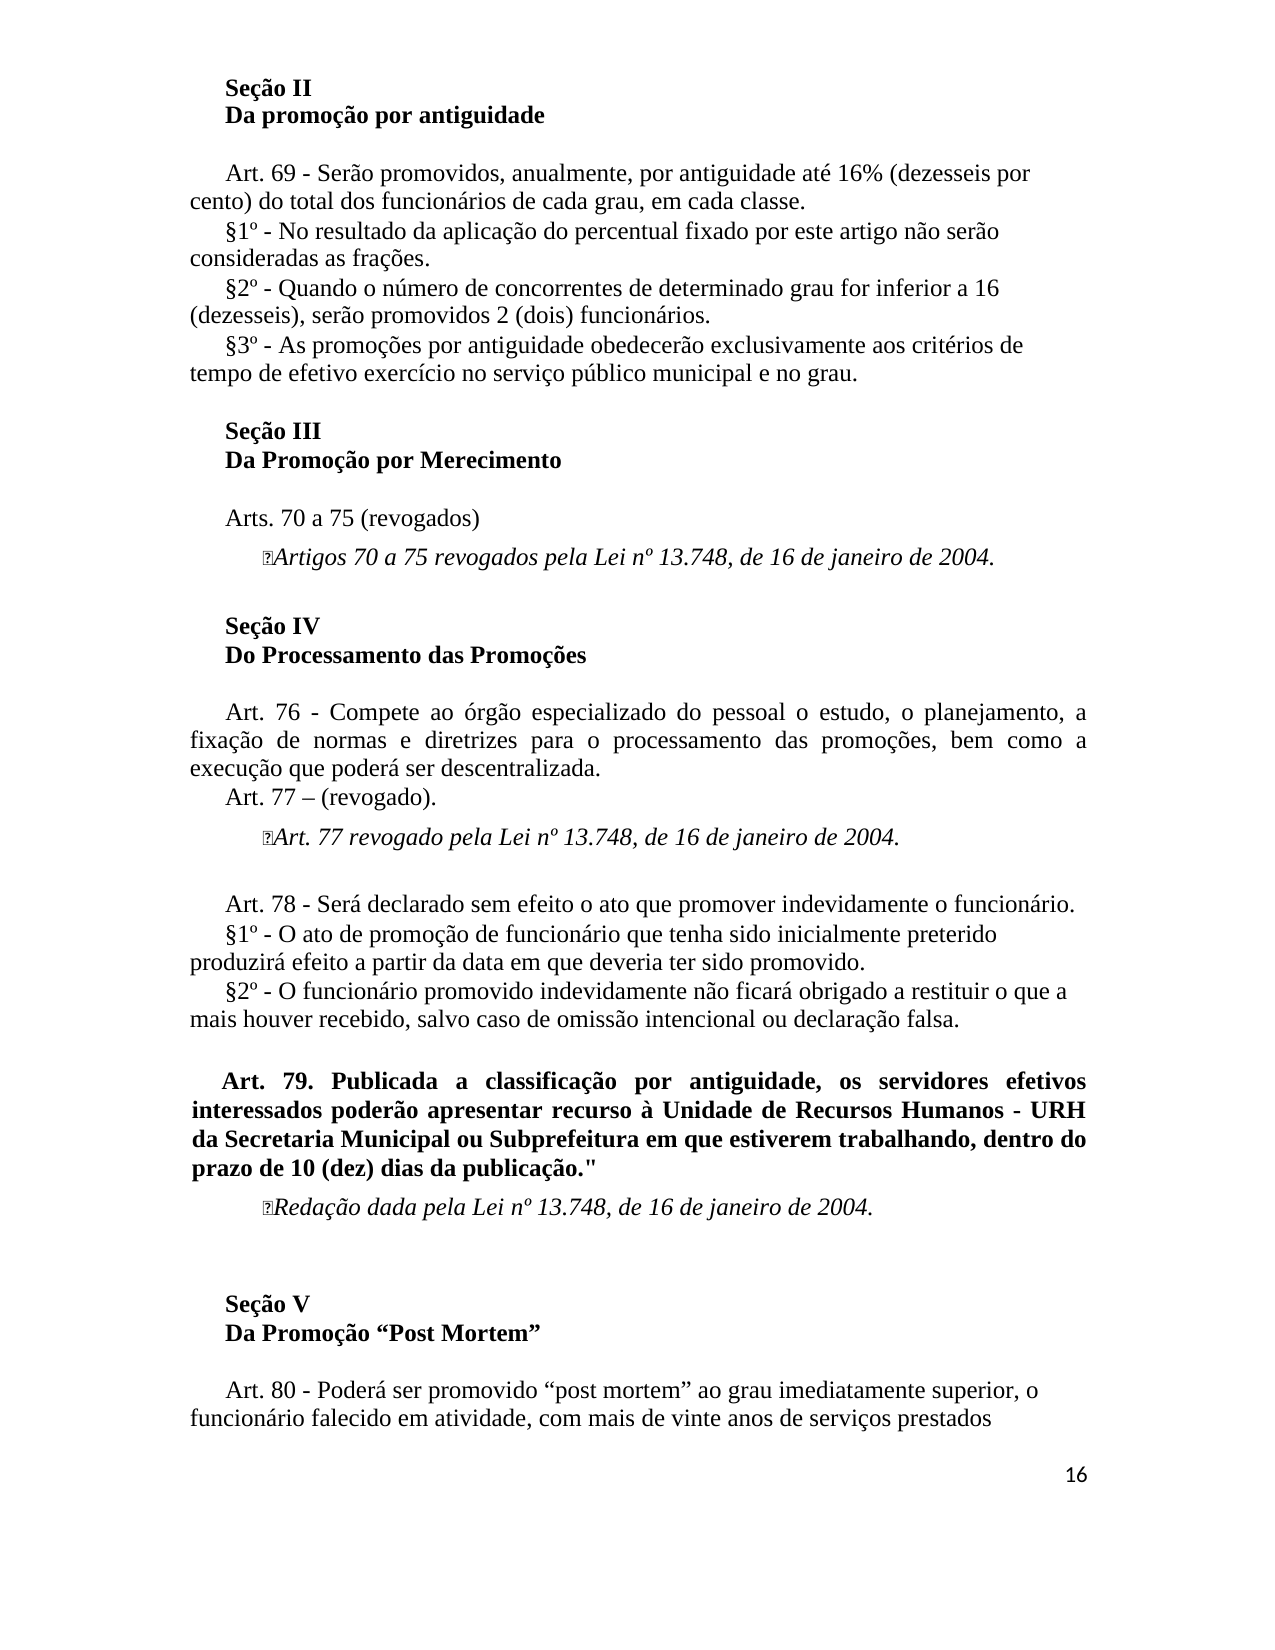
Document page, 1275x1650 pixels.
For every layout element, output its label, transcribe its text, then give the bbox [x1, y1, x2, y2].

list Redação dada pela Lei nº 13.748, de 16 de janeiro de 2004. [262, 1192, 1125, 1220]
text Art. 77 – (revogado). [225, 782, 1125, 811]
text 16 [150, 1460, 1087, 1488]
list 1º - O ato de promoção de funcionário que tenha sido inicialmente preterido produzirá efeito a partir da data em que deveria ter sido promovido. [189, 921, 1087, 975]
list Artigos 70 a 75 revogados pela Lei nº 13.748, de 16 de janeiro de 2004. [262, 542, 1125, 570]
list 1º - No resultado da aplicação do percentual fixado por este artigo não serão consideradas as frações. [189, 217, 1087, 272]
text Seção IV [225, 611, 1125, 640]
list 2º - Quando o número de concorrentes de determinado grau for inferior a 16 (dezesseis), serão promovidos 2 (dois) funcionários. [189, 274, 1087, 329]
text Art. 79. Publicada a classificação por antiguidade, os servidores efetivos interessados poderão apresentar recurso à Unidade de Recursos Humanos - URH da Secretaria Municipal ou Subprefeitura em que estiverem trabalhando, dentro do prazo de 10 (dez) dias da publicação." [192, 1066, 1087, 1182]
text Seção III [225, 416, 1125, 445]
text Seção II [225, 73, 1125, 101]
list 2º - O funcionário promovido indevidamente não ficará obrigado a restituir o que a mais houver recebido, salvo caso de omissão intencional ou declaração falsa. [189, 978, 1087, 1032]
text Da promoção por antiguidade [225, 101, 1125, 129]
text Art. 69 - Serão promovidos, anualmente, por antiguidade até 16% (dezesseis por cento) do total dos funcionários de cada grau, em cada classe. [189, 160, 1087, 215]
text Do Processamento das Promoções [225, 640, 1125, 668]
list 3º - As promoções por antiguidade obedecerão exclusivamente aos critérios de tempo de efetivo exercício no serviço público municipal e no grau. [189, 331, 1087, 387]
text Art. 76 - Compete ao órgão especializado do pessoal o estudo, o planejamento, a fixação de normas e diretrizes para o processamento das promoções, bem como a execução que poderá ser descentralizada. [189, 698, 1087, 782]
list Art. 77 revogado pela Lei nº 13.748, de 16 de janeiro de 2004. [262, 822, 1125, 850]
text Da Promoção “Post Mortem” [225, 1318, 1125, 1346]
text Art. 78 - Será declarado sem efeito o ato que promover indevidamente o funcionário. [225, 889, 1125, 918]
text Seção V [225, 1289, 1125, 1318]
text Da Promoção por Merecimento [225, 445, 1125, 474]
text Arts. 70 a 75 (revogados) [225, 503, 1125, 532]
text Art. 80 - Poderá ser promovido “post mortem” ao grau imediatamente superior, o funcionário falecido em atividade, com mais de vinte anos de serviços prestados [189, 1377, 1087, 1432]
